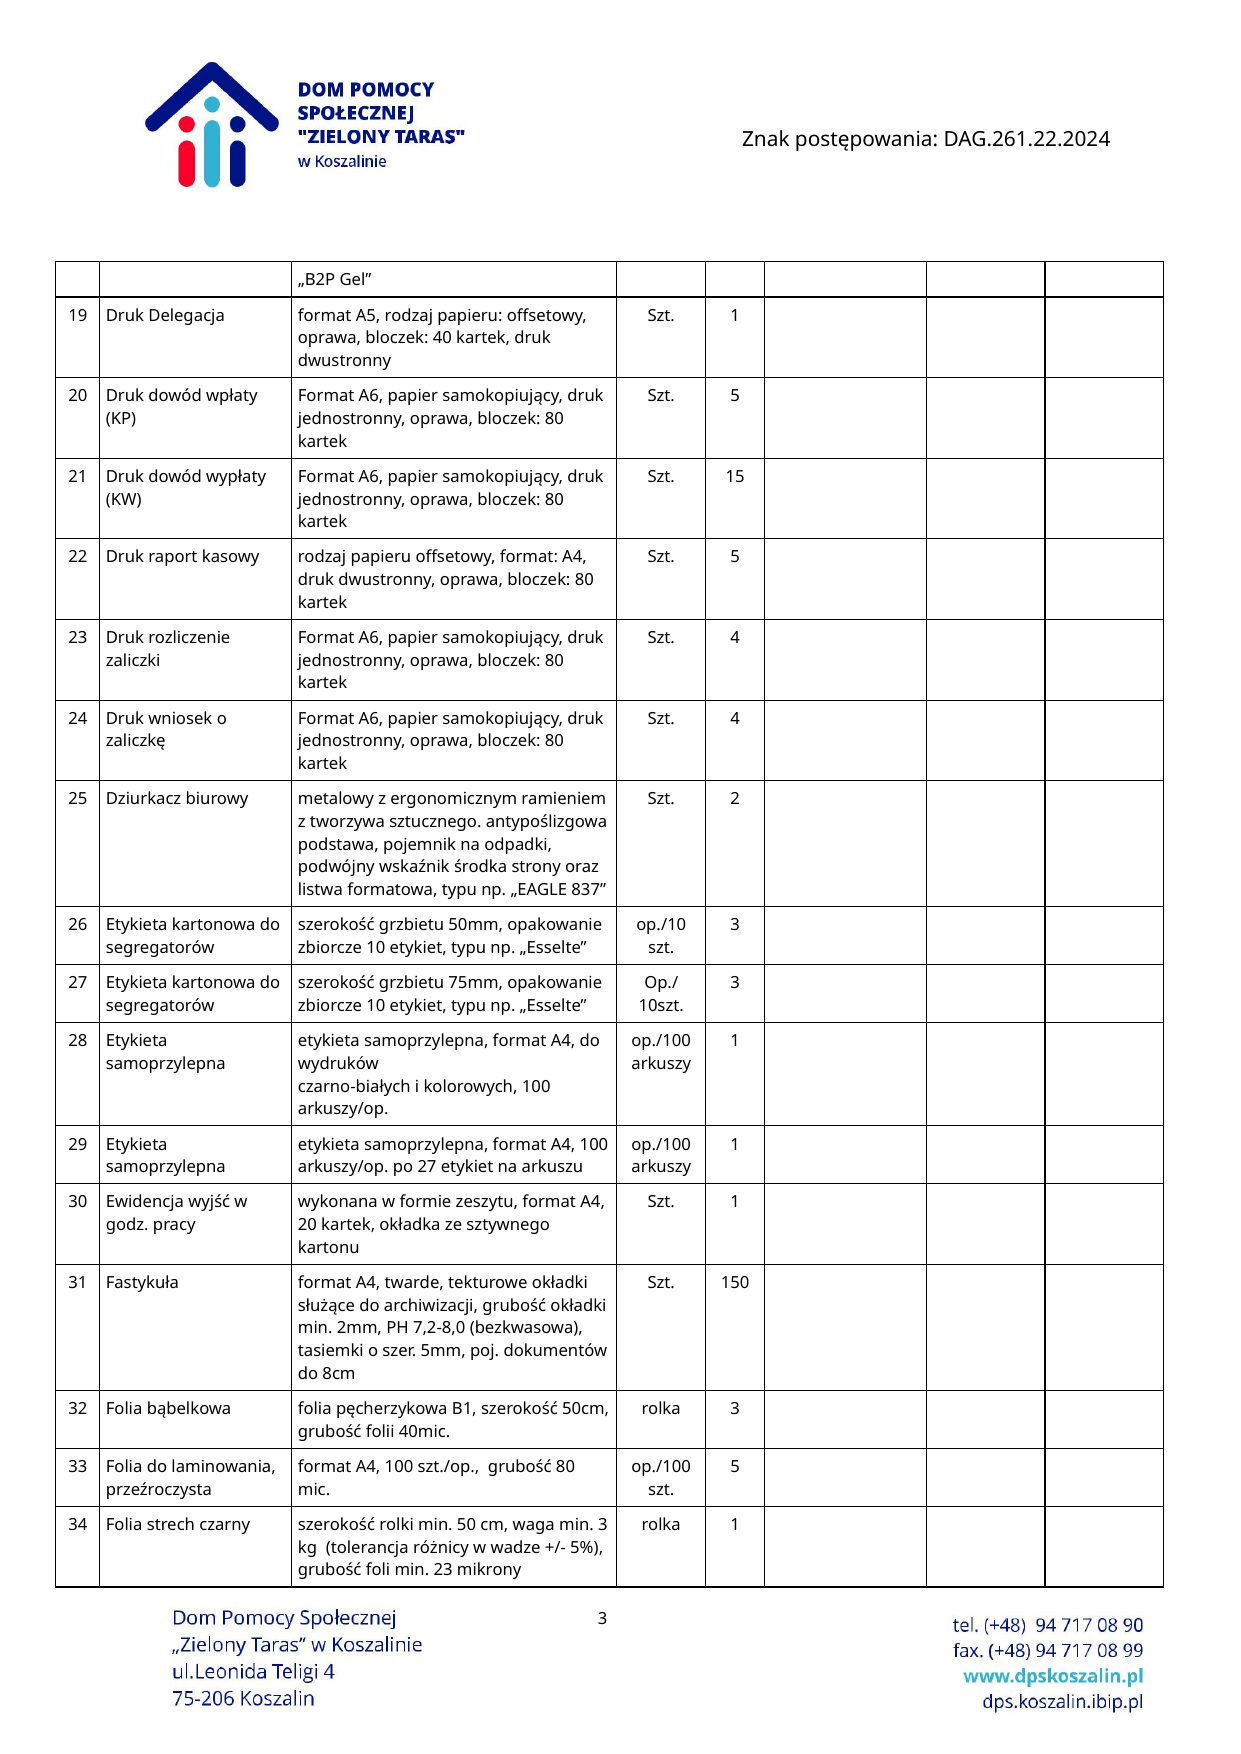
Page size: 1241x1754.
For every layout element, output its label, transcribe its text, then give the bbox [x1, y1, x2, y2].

table_cell Folia strech czarny [100, 1507, 291, 1586]
table_cell Druk wniosek o zaliczkę [100, 701, 291, 780]
table_cell 1 [706, 298, 764, 377]
table_cell format A5, rodzaj papieru: offsetowy, oprawa, bloczek: 40 kartek, druk dwustronny [292, 298, 616, 377]
table_cell Druk dowód wpłaty (KP) [100, 378, 291, 458]
table_cell 1 [706, 1023, 764, 1125]
table_cell Dziurkacz biurowy [100, 781, 291, 906]
table_cell rolka [617, 1391, 705, 1448]
table_cell [927, 1265, 1044, 1390]
table_cell Etykieta kartonowa do segregatorów [100, 907, 291, 964]
table_cell 150 [706, 1265, 764, 1390]
table_cell [1046, 1449, 1163, 1506]
table_cell [927, 1126, 1044, 1183]
table_cell [927, 965, 1044, 1022]
table_cell 5 [706, 378, 764, 458]
table_cell format A4, 100 szt./op., grubość 80 mic. [292, 1449, 616, 1506]
table_cell [1046, 1023, 1163, 1125]
table_cell [765, 298, 926, 377]
table_cell [56, 262, 99, 296]
table_cell [1046, 298, 1163, 377]
table_cell Szt. [617, 1265, 705, 1390]
table_cell [1046, 1391, 1163, 1448]
table_cell [1046, 907, 1163, 964]
table_cell [1046, 1507, 1163, 1586]
table_cell „B2P Gel” [292, 262, 616, 296]
table_cell [765, 701, 926, 780]
table_cell [765, 262, 926, 296]
table_cell 34 [56, 1507, 99, 1586]
table_cell Szt. [617, 1184, 705, 1264]
table_cell 3 [706, 1391, 764, 1448]
table_cell [765, 459, 926, 538]
table_cell [617, 262, 705, 296]
table_cell szerokość grzbietu 50mm, opakowanie zbiorcze 10 etykiet, typu np. „Esselte” [292, 907, 616, 964]
table_cell Etykieta kartonowa do segregatorów [100, 965, 291, 1022]
table_cell Szt. [617, 781, 705, 906]
table_cell 19 [56, 298, 99, 377]
table_cell Szt. [617, 298, 705, 377]
table_cell [927, 620, 1044, 699]
table_cell op./100 arkuszy [617, 1126, 705, 1183]
table_cell szerokość grzbietu 75mm, opakowanie zbiorcze 10 etykiet, typu np. „Esselte” [292, 965, 616, 1022]
table_cell [765, 1126, 926, 1183]
table_cell wykonana w formie zeszytu, format A4, 20 kartek, okładka ze sztywnego kartonu [292, 1184, 616, 1264]
table_cell [100, 262, 291, 296]
table_cell rodzaj papieru offsetowy, format: A4, druk dwustronny, oprawa, bloczek: 80 kartek [292, 539, 616, 619]
table_cell [706, 262, 764, 296]
table_cell Druk Delegacja [100, 298, 291, 377]
table_cell 5 [706, 1449, 764, 1506]
table_cell [927, 262, 1044, 296]
table_cell op./100 szt. [617, 1449, 705, 1506]
table_cell Folia bąbelkowa [100, 1391, 291, 1448]
table_cell op./10 szt. [617, 907, 705, 964]
table_cell [1046, 539, 1163, 619]
table_cell folia pęcherzykowa B1, szerokość 50cm, grubość folii 40mic. [292, 1391, 616, 1448]
table_cell [1046, 965, 1163, 1022]
table_cell [1046, 459, 1163, 538]
table_cell [927, 298, 1044, 377]
table_cell 32 [56, 1391, 99, 1448]
table_cell [765, 1023, 926, 1125]
table_cell 31 [56, 1265, 99, 1390]
table_cell Szt. [617, 378, 705, 458]
table_cell Fastykuła [100, 1265, 291, 1390]
table_cell Szt. [617, 620, 705, 699]
table_cell 30 [56, 1184, 99, 1264]
table_cell 2 [706, 781, 764, 906]
table_cell op./100 arkuszy [617, 1023, 705, 1125]
table_cell Szt. [617, 701, 705, 780]
table_cell 25 [56, 781, 99, 906]
table_cell Format A6, papier samokopiujący, druk jednostronny, oprawa, bloczek: 80 kartek [292, 701, 616, 780]
table_cell 15 [706, 459, 764, 538]
table_cell Szt. [617, 539, 705, 619]
table_cell [1046, 781, 1163, 906]
table_cell [927, 1023, 1044, 1125]
table_cell szerokość rolki min. 50 cm, waga min. 3 kg (tolerancja różnicy w wadze +/- 5%), grubość foli min. 23 mikrony [292, 1507, 616, 1586]
table_cell [765, 539, 926, 619]
table_cell [927, 907, 1044, 964]
table_cell [765, 378, 926, 458]
table_cell metalowy z ergonomicznym ramieniem z tworzywa sztucznego. antypoślizgowa podstawa, pojemnik na odpadki, podwójny wskaźnik środka strony oraz listwa formatowa, typu np. „EAGLE 837” [292, 781, 616, 906]
table_cell [1046, 262, 1163, 296]
table_cell Etykieta samoprzylepna [100, 1023, 291, 1125]
table_cell 24 [56, 701, 99, 780]
table_cell 27 [56, 965, 99, 1022]
table_cell [765, 1507, 926, 1586]
table_cell 23 [56, 620, 99, 699]
table_cell 21 [56, 459, 99, 538]
table_cell [765, 781, 926, 906]
table_cell 1 [706, 1126, 764, 1183]
table_cell 33 [56, 1449, 99, 1506]
table_cell [1046, 620, 1163, 699]
table_cell [765, 1449, 926, 1506]
table_cell etykieta samoprzylepna, format A4, do wydruków czarno-białych i kolorowych, 100 arkuszy/op. [292, 1023, 616, 1125]
table_cell 3 [706, 907, 764, 964]
table_cell [927, 459, 1044, 538]
table_cell [927, 1507, 1044, 1586]
table_cell [927, 1391, 1044, 1448]
table_cell [1046, 1184, 1163, 1264]
table_cell 29 [56, 1126, 99, 1183]
table_cell 26 [56, 907, 99, 964]
table_cell [765, 965, 926, 1022]
table_cell [927, 1184, 1044, 1264]
table_cell [1046, 701, 1163, 780]
table_cell 3 [706, 965, 764, 1022]
table_cell 20 [56, 378, 99, 458]
table_cell 4 [706, 701, 764, 780]
table_cell 5 [706, 539, 764, 619]
table_cell 1 [706, 1507, 764, 1586]
table_cell [765, 907, 926, 964]
table_cell [765, 1265, 926, 1390]
table_cell Ewidencja wyjść w godz. pracy [100, 1184, 291, 1264]
table_cell format A4, twarde, tekturowe okładki służące do archiwizacji, grubość okładki min. 2mm, PH 7,2-8,0 (bezkwasowa), tasiemki o szer. 5mm, poj. dokumentów do 8cm [292, 1265, 616, 1390]
table_cell [927, 781, 1044, 906]
table_cell [765, 1391, 926, 1448]
table_cell etykieta samoprzylepna, format A4, 100 arkuszy/op. po 27 etykiet na arkuszu [292, 1126, 616, 1183]
table_cell Format A6, papier samokopiujący, druk jednostronny, oprawa, bloczek: 80 kartek [292, 620, 616, 699]
table_cell [927, 1449, 1044, 1506]
table_cell 22 [56, 539, 99, 619]
table_cell rolka [617, 1507, 705, 1586]
table_cell Druk rozliczenie zaliczki [100, 620, 291, 699]
table_cell [1046, 1265, 1163, 1390]
table_cell 28 [56, 1023, 99, 1125]
table_cell 4 [706, 620, 764, 699]
table_cell Druk raport kasowy [100, 539, 291, 619]
table_cell Szt. [617, 459, 705, 538]
table_cell Format A6, papier samokopiujący, druk jednostronny, oprawa, bloczek: 80 kartek [292, 459, 616, 538]
table_cell Op./10szt. [617, 965, 705, 1022]
table_cell [1046, 1126, 1163, 1183]
table_cell Format A6, papier samokopiujący, druk jednostronny, oprawa, bloczek: 80 kartek [292, 378, 616, 458]
table_cell 1 [706, 1184, 764, 1264]
table_cell [927, 539, 1044, 619]
table_cell Etykieta samoprzylepna [100, 1126, 291, 1183]
table_cell Folia do laminowania, przeźroczysta [100, 1449, 291, 1506]
table_cell [927, 701, 1044, 780]
table_cell [927, 378, 1044, 458]
table_cell [765, 620, 926, 699]
table_cell Druk dowód wypłaty (KW) [100, 459, 291, 538]
table_cell [765, 1184, 926, 1264]
table_cell [1046, 378, 1163, 458]
